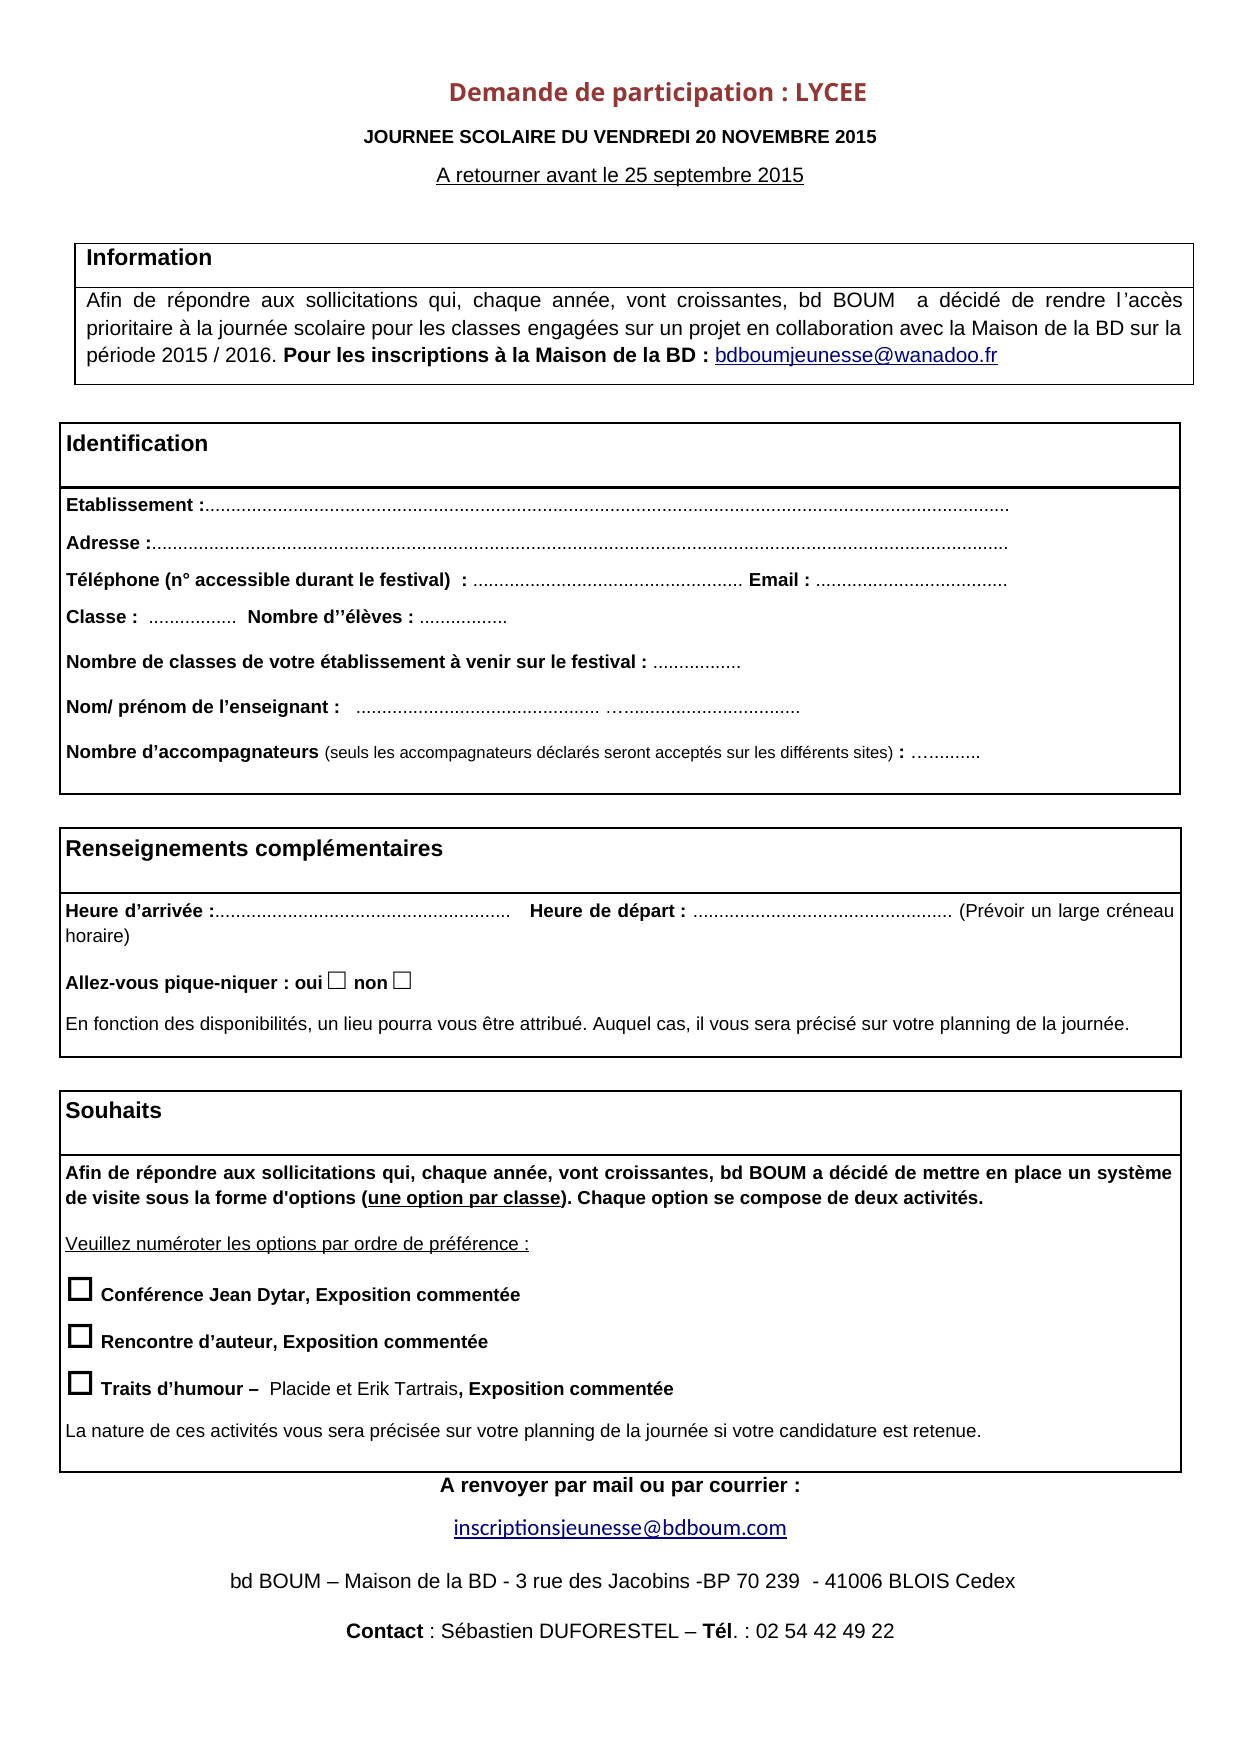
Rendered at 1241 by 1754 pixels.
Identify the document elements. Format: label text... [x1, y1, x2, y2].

table_cell Afin de répondre aux sollicitations qui, chaque année, vont croissantes, bd BOUM a décidé de rendre l’accès prioritaire à la journée scolaire pour les classes engagées sur un projet en collaboration avec la Maison de la BD sur la période 2015 / 2016. Pour les inscriptions à la Maison de la BD : bdboumjeunesse@wanadoo.fr [76, 288, 1193, 383]
text inscriptionsjeunesse@bdboum.com [75, 1513, 1165, 1541]
text A retourner avant le 25 septembre 2015 [75, 163, 1165, 187]
text A renvoyer par mail ou par courrier : [75, 1473, 1165, 1497]
table_cell Afin de répondre aux sollicitations qui, chaque année, vont croissantes, bd BOUM a décidé de mettre en place un système de visite sous la forme d'options (une option par classe). Chaque option se compose de deux activités. Veuillez numéroter les options par ordre de préférence :  Conférence Jean Dytar, Exposition commentée  Rencontre d’auteur, Exposition commentée  Traits d’humour – Placide et Erik Tartrais, Exposition commentée La nature de ces activités vous sera précisée sur votre planning de la journée si votre candidature est retenue. [61, 1156, 1180, 1471]
table_cell Etablissement :........................................................................................................................................................... Adresse :..................................................................................................................................................................... Téléphone (n° accessible durant le festival) : .................................................... Email : ..................................... Classe : ................. Nombre d’’élèves : ................. Nombre de classes de votre établissement à venir sur le festival : ................. Nom/ prénom de l’enseignant : ............................................... ….................................. Nombre d’accompagnateurs (seuls les accompagnateurs déclarés seront acceptés sur les différents sites) : ….......... [61, 489, 1179, 793]
text JOURNEE SCOLAIRE DU VENDREDI 20 NOVEMBRE 2015 [75, 126, 1165, 148]
table_header Identification [61, 424, 1179, 486]
table_cell Heure d’arrivée :......................................................... Heure de départ : .................................................. (Prévoir un large créneau horaire) Allez-vous pique-niquer : oui □ non □ En fonction des disponibilités, un lieu pourra vous être attribué. Auquel cas, il vous sera précisé sur votre planning de la journée. [61, 894, 1180, 1056]
text Contact : Sébastien DUFORESTEL – Tél. : 02 54 42 49 22 [75, 1619, 1165, 1643]
table_header Renseignements complémentaires [61, 829, 1180, 892]
table_header Souhaits [61, 1092, 1180, 1154]
text Demande de participation : LYCEE [150, 75, 1165, 109]
text bd BOUM – Maison de la BD - 3 rue des Jacobins -BP 70 239 - 41006 BLOIS Cedex [75, 1566, 1165, 1594]
table_header Information [76, 244, 1193, 287]
